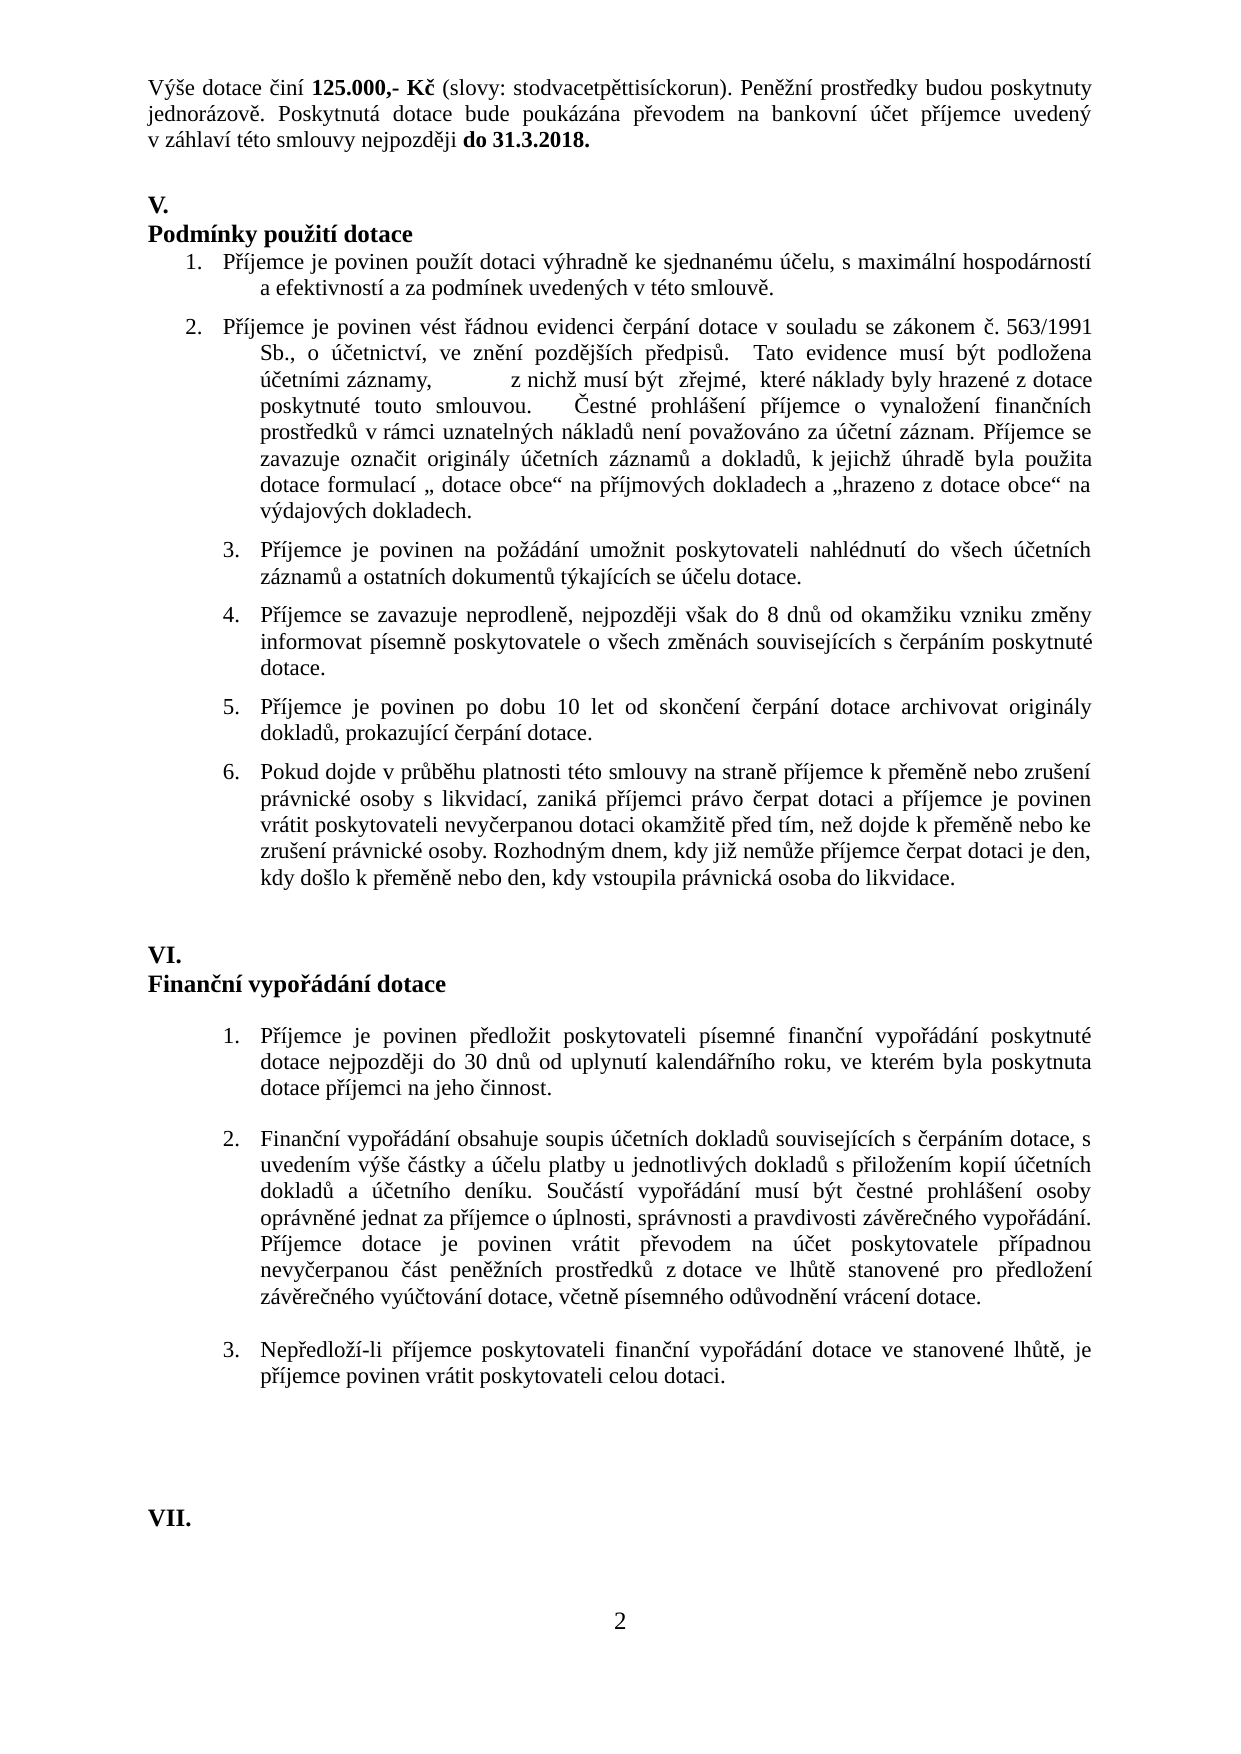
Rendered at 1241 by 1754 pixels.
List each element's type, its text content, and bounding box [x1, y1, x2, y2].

list Příjemce je povinen použít dotaci výhradně ke sjednanému účelu, s maximální hospodárností a efektivností a za podmínek uvedených v této smlouvě. [185, 248, 1093, 301]
list Příjemce je povinen vést řádnou evidenci čerpání dotace v souladu se zákonem č. 563/1991 Sb., o účetnictví, ve znění pozdějších předpisů. Tato evidence musí být podložena účetními záznamy, z nichž musí být zřejmé, které náklady byly hrazené z dotace poskytnuté touto smlouvou. Čestné prohlášení příjemce o vynaložení finančních prostředků v rámci uznatelných nákladů není považováno za účetní záznam. Příjemce se zavazuje označit originály účetních záznamů a dokladů, k jejichž úhradě byla použita dotace formulací „ dotace obce“ na příjmových dokladech a „hrazeno z dotace obce“ na výdajových dokladech. [185, 313, 1093, 524]
text V. [148, 190, 1093, 219]
list Pokud dojde v průběhu platnosti této smlouvy na straně příjemce k přeměně nebo zrušení právnické osoby s likvidací, zaniká příjemci právo čerpat dotaci a příjemce je povinen vrátit poskytovateli nevyčerpanou dotaci okamžitě před tím, než dojde k přeměně nebo ke zrušení právnické osoby. Rozhodným dnem, kdy již nemůže příjemce čerpat dotaci je den, kdy došlo k přeměně nebo den, kdy vstoupila právnická osoba do likvidace. [223, 758, 1093, 890]
list Příjemce je povinen po dobu 10 let od skončení čerpání dotace archivovat originály dokladů, prokazující čerpání dotace. [223, 693, 1093, 746]
list Příjemce se zavazuje neprodleně, nejpozději však do 8 dnů od okamžiku vzniku změny informovat písemně poskytovatele o všech změnách souvisejících s čerpáním poskytnuté dotace. [223, 602, 1093, 681]
list Nepředloží-li příjemce poskytovateli finanční vypořádání dotace ve stanovené lhůtě, je příjemce povinen vrátit poskytovateli celou dotaci. [223, 1336, 1093, 1388]
list Příjemce je povinen na požádání umožnit poskytovateli nahlédnutí do všech účetních záznamů a ostatních dokumentů týkajících se účelu dotace. [223, 536, 1093, 589]
list Finanční vypořádání obsahuje soupis účetních dokladů souvisejících s čerpáním dotace, s uvedením výše částky a účelu platby u jednotlivých dokladů s přiložením kopií účetních dokladů a účetního deníku. Součástí vypořádání musí být čestné prohlášení osoby oprávněné jednat za příjemce o úplnosti, správnosti a pravdivosti závěrečného vypořádání. Příjemce dotace je povinen vrátit převodem na účet poskytovatele případnou nevyčerpanou část peněžních prostředků z dotace ve lhůtě stanovené pro předložení závěrečného vyúčtování dotace, včetně písemného odůvodnění vrácení dotace. [223, 1125, 1093, 1309]
text VI. [148, 940, 1093, 969]
text VII. [148, 1503, 1093, 1531]
list Příjemce je povinen předložit poskytovateli písemné finanční vypořádání poskytnuté dotace nejpozději do 30 dnů od uplynutí kalendářního roku, ve kterém byla poskytnuta dotace příjemci na jeho činnost. [223, 1022, 1093, 1101]
text Výše dotace činí 125.000,- Kč (slovy: stodvacetpěttisíckorun). Peněžní prostředky budou poskytnuty jednorázově. Poskytnutá dotace bude poukázána převodem na bankovní účet příjemce uvedený v záhlaví této smlouvy nejpozději do 31.3.2018. [148, 74, 1093, 153]
text Podmínky použití dotace [148, 219, 1093, 248]
text Finanční vypořádání dotace [148, 969, 1093, 998]
